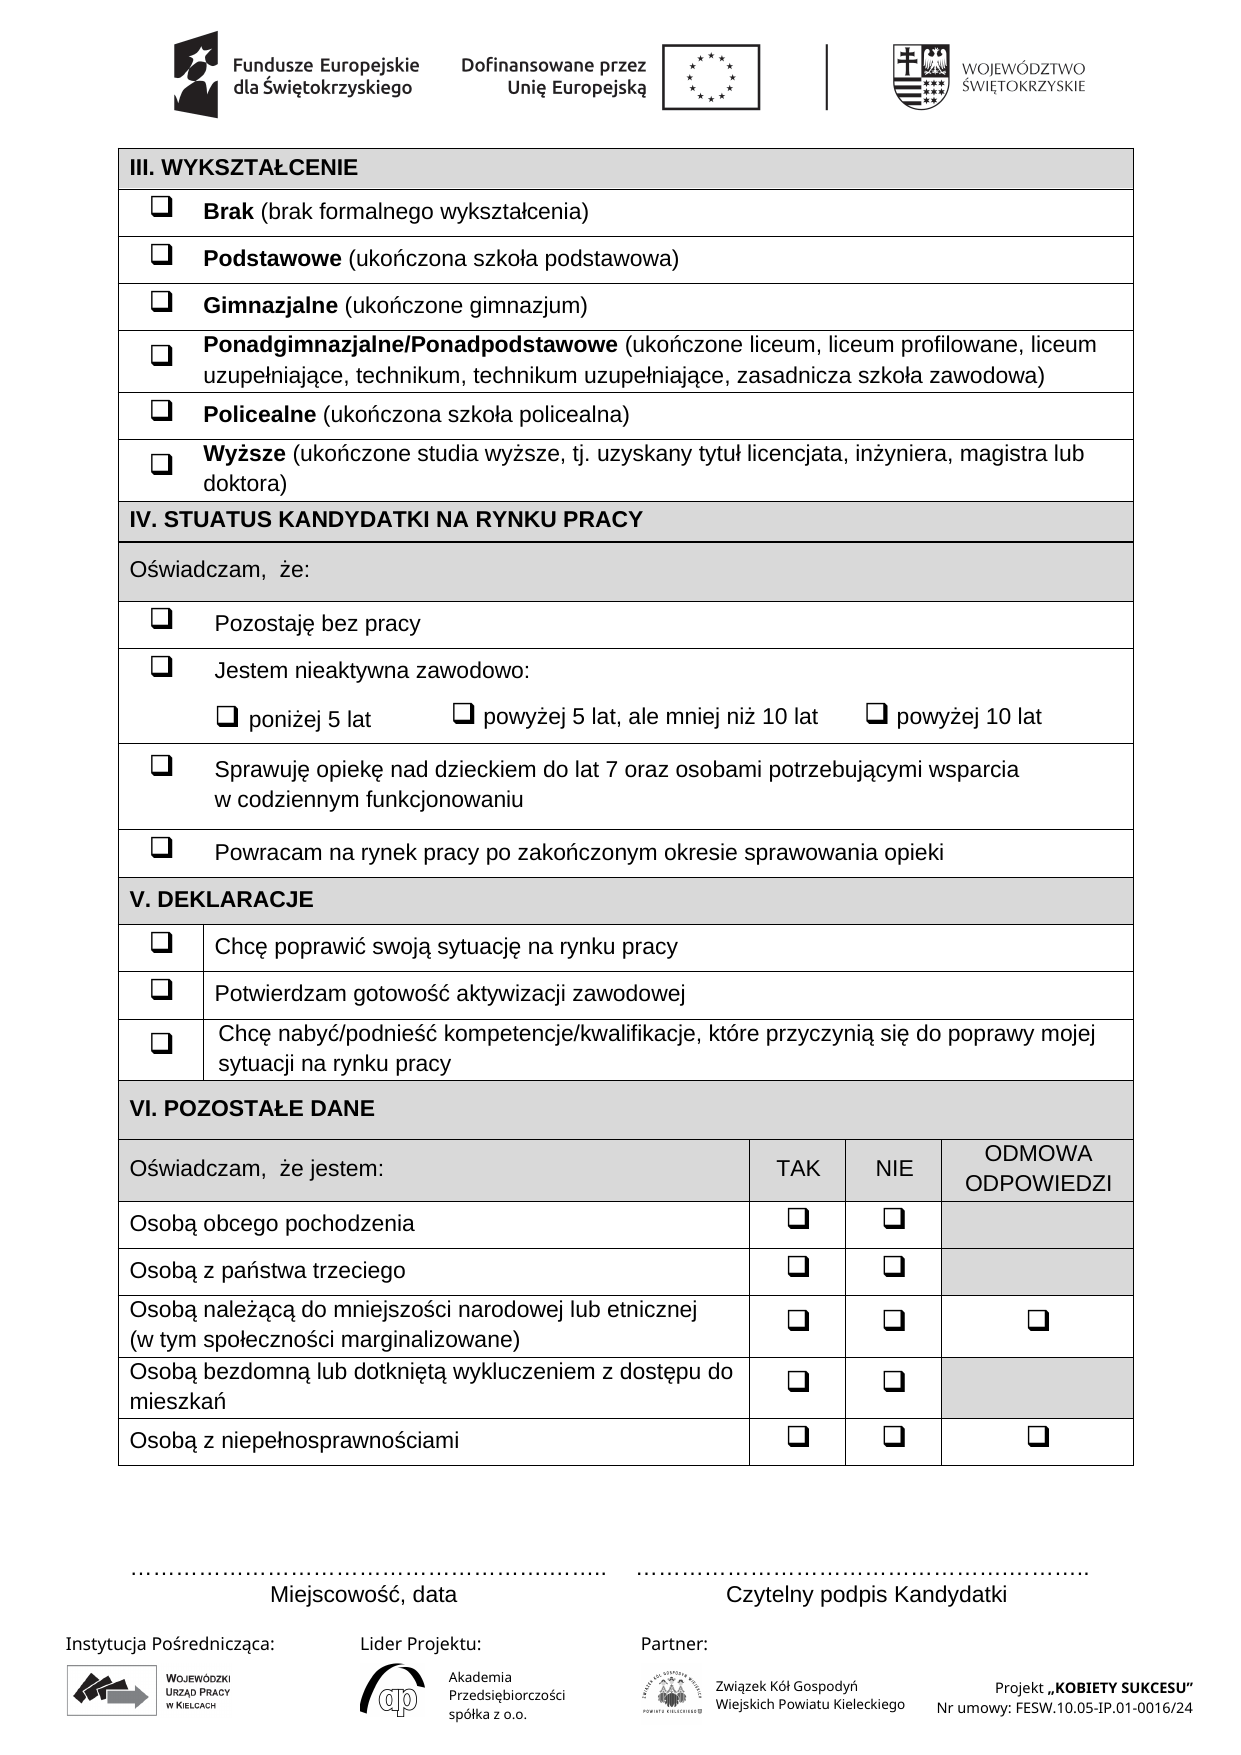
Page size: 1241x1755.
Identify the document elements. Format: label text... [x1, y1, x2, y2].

table_cell Ponadgimnazjalne/Ponadpodstawowe (ukończone liceum, liceum profilowane, liceum uzupełniające, technikum, technikum uzupełniające, zasadnicza szkoła zawodowa) [203, 331, 1133, 392]
table_cell  poniżej 5 lat [203, 695, 439, 742]
table_cell  [119, 972, 203, 1018]
table_header [1129, 1554, 1143, 1581]
table_cell Osobą obcego pochodzenia [119, 1202, 749, 1248]
table_cell  [942, 1419, 1133, 1465]
table_cell Gimnazjalne (ukończone gimnazjum) [203, 284, 1133, 330]
picture [65, 1663, 232, 1718]
picture [640, 1663, 702, 1725]
table_cell  [119, 393, 203, 439]
table_cell [119, 695, 203, 742]
table_cell VI. POZOSTAŁE DANE [119, 1081, 1133, 1139]
table_header ………………………………………….……….. [624, 1554, 1129, 1581]
table_cell  [119, 190, 203, 236]
table_cell [1129, 1581, 1143, 1607]
table_cell Osobą należącą do mniejszości narodowej lub etnicznej (w tym społeczności marginalizowane) [119, 1296, 749, 1357]
table_cell Sprawuję opiekę nad dzieckiem do lat 7 oraz osobami potrzebującymi wsparcia w codziennym funkcjonowaniu [203, 744, 1133, 829]
table_cell Osobą bezdomną lub dotkniętą wykluczeniem z dostępu do mieszkań [119, 1358, 749, 1418]
table_cell Pozostaję bez pracy [203, 602, 1133, 648]
table_cell  [750, 1202, 845, 1248]
table_cell [942, 1358, 1133, 1418]
table_cell  [846, 1419, 941, 1465]
table_cell  [750, 1419, 845, 1465]
table_cell TAK [750, 1140, 845, 1201]
table_cell  [119, 649, 203, 695]
table_cell Oświadczam, że: [119, 543, 1133, 601]
table_cell  [119, 440, 203, 501]
table_cell Chcę poprawić swoją sytuację na rynku pracy [204, 925, 1133, 971]
table_cell Brak (brak formalnego wykształcenia) [203, 190, 1133, 236]
table_cell  [119, 284, 203, 330]
table_cell  [846, 1249, 941, 1295]
table_cell Policealne (ukończona szkoła policealna) [203, 393, 1133, 439]
table_cell Oświadczam, że jestem: [119, 1140, 749, 1201]
table_cell  [846, 1202, 941, 1248]
table_cell  [846, 1358, 941, 1418]
table_cell Chcę nabyć/podnieść kompetencje/kwalifikacje, które przyczynią się do poprawy mojej sytuacji na rynku pracy [204, 1020, 1133, 1080]
table_cell Powracam na rynek pracy po zakończonym okresie sprawowania opieki [203, 830, 1133, 877]
table_cell Miejscowość, data [118, 1581, 624, 1607]
table_cell  [119, 925, 203, 971]
table_cell ODMOWA ODPOWIEDZI [942, 1140, 1133, 1201]
table_cell  powyżej 10 lat [853, 695, 1133, 742]
table_cell Potwierdzam gotowość aktywizacji zawodowej [204, 972, 1133, 1018]
table_cell Osobą z niepełnosprawnościami [119, 1419, 749, 1465]
table_cell IV. STUATUS KANDYDATKI NA RYNKU PRACY [119, 502, 1133, 541]
table_cell V. DEKLARACJE [119, 878, 1133, 924]
table_cell III. WYKSZTAŁCENIE [119, 149, 1133, 188]
picture [360, 1663, 425, 1717]
table_cell  [750, 1358, 845, 1418]
table_header ……………………………………………….…….. [118, 1554, 624, 1581]
table_cell Wyższe (ukończone studia wyższe, tj. uzyskany tytuł licencjata, inżyniera, magistra lub doktora) [203, 440, 1133, 501]
table_cell  [119, 744, 203, 829]
table_cell  [119, 602, 203, 648]
table_cell [942, 1249, 1133, 1295]
table_cell  [846, 1296, 941, 1357]
table_cell Podstawowe (ukończona szkoła podstawowa) [203, 237, 1133, 283]
table_cell  [119, 331, 203, 392]
picture [169, 25, 1092, 122]
table_cell  [750, 1249, 845, 1295]
table_cell  [119, 1020, 203, 1080]
table_cell Czytelny podpis Kandydatki [624, 1581, 1129, 1607]
table_cell  [942, 1296, 1133, 1357]
table_cell NIE [846, 1140, 941, 1201]
table_cell Osobą z państwa trzeciego [119, 1249, 749, 1295]
table_cell [942, 1202, 1133, 1248]
table_cell Jestem nieaktywna zawodowo: [203, 649, 1133, 695]
table_cell  [119, 830, 203, 877]
table_cell  powyżej 5 lat, ale mniej niż 10 lat [439, 695, 853, 742]
table_cell  [119, 237, 203, 283]
table_cell  [750, 1296, 845, 1357]
